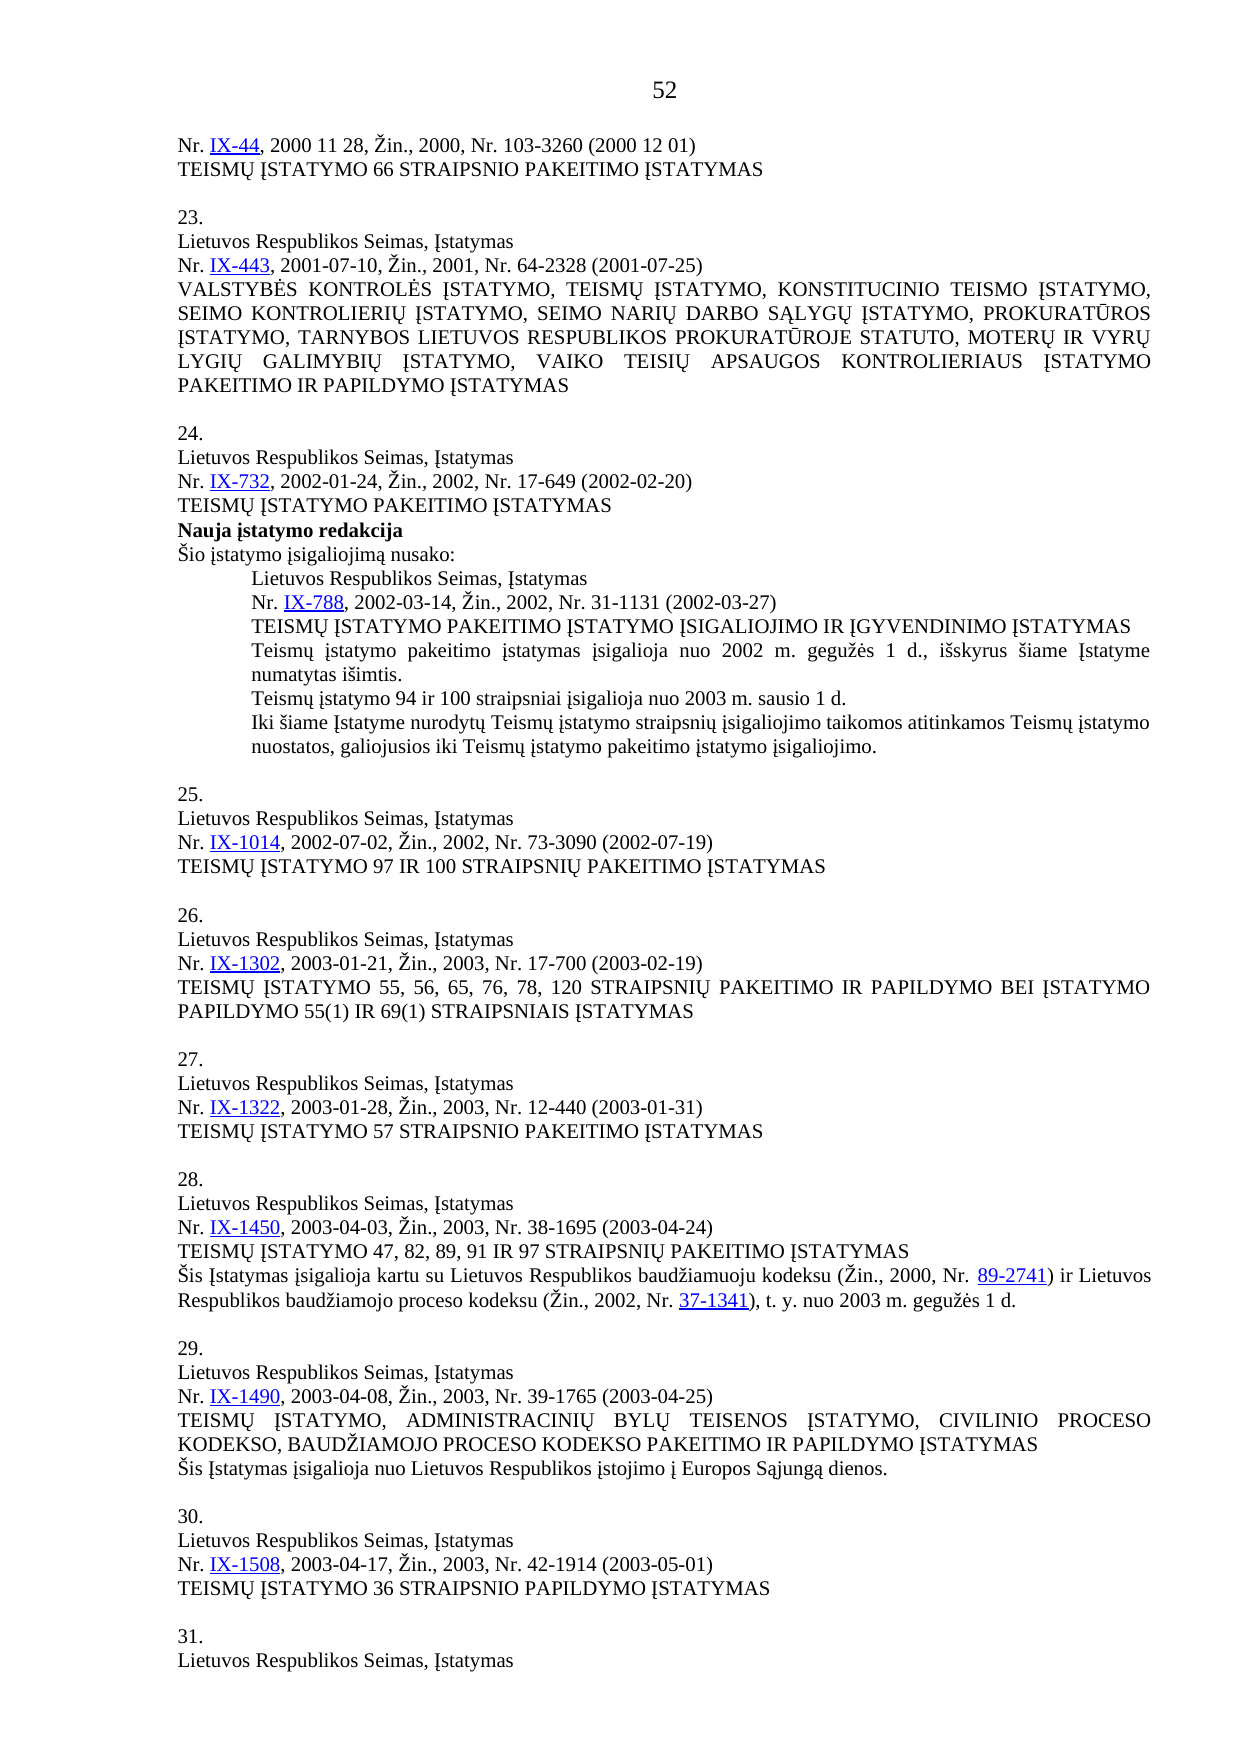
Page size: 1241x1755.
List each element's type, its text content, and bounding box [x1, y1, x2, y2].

text 31. [177, 1624, 1152, 1648]
text Nr. IX-443, 2001-07-10, Žin., 2001, Nr. 64-2328 (2001-07-25) [177, 253, 1152, 277]
text Lietuvos Respublikos Seimas, Įstatymas [177, 1071, 1152, 1095]
text Teismų įstatymo 94 ir 100 straipsniai įsigalioja nuo 2003 m. sausio 1 d. [177, 686, 1152, 710]
text Nr. IX-1302, 2003-01-21, Žin., 2003, Nr. 17-700 (2003-02-19) [177, 951, 1152, 975]
text Nr. IX-1508, 2003-04-17, Žin., 2003, Nr. 42-1914 (2003-05-01) [177, 1552, 1152, 1576]
text Teismų įstatymo pakeitimo įstatymas įsigalioja nuo 2002 m. gegužės 1 d., išskyrus šiame Įstatyme numatytas išimtis. [251, 638, 1152, 686]
text TEISMŲ ĮSTATYMO 97 IR 100 STRAIPSNIŲ PAKEITIMO ĮSTATYMAS [177, 854, 1152, 878]
text Šis Įstatymas įsigalioja kartu su Lietuvos Respublikos baudžiamuoju kodeksu (Žin., 2000, Nr. 89-2741) ir Lietuvos Respublikos baudžiamojo proceso kodeksu (Žin., 2002, Nr. 37-1341), t. y. nuo 2003 m. gegužės 1 d. [177, 1263, 1152, 1312]
text 28. [177, 1167, 1152, 1191]
text 29. [177, 1336, 1152, 1360]
text TEISMŲ ĮSTATYMO 36 STRAIPSNIO PAPILDYMO ĮSTATYMAS [177, 1576, 1152, 1600]
text Nr. IX-1322, 2003-01-28, Žin., 2003, Nr. 12-440 (2003-01-31) [177, 1095, 1152, 1119]
text 30. [177, 1504, 1152, 1528]
text Lietuvos Respublikos Seimas, Įstatymas [177, 1191, 1152, 1215]
text TEISMŲ ĮSTATYMO, ADMINISTRACINIŲ BYLŲ TEISENOS ĮSTATYMO, CIVILINIO PROCESO KODEKSO, BAUDŽIAMOJO PROCESO KODEKSO PAKEITIMO IR PAPILDYMO ĮSTATYMAS [177, 1408, 1152, 1456]
text Šis Įstatymas įsigalioja nuo Lietuvos Respublikos įstojimo į Europos Sąjungą dienos. [177, 1456, 1152, 1480]
text Nr. IX-44, 2000 11 28, Žin., 2000, Nr. 103-3260 (2000 12 01) [177, 132, 1152, 157]
text Lietuvos Respublikos Seimas, Įstatymas [177, 927, 1152, 951]
text TEISMŲ ĮSTATYMO 55, 56, 65, 76, 78, 120 STRAIPSNIŲ PAKEITIMO IR PAPILDYMO BEI ĮSTATYMO PAPILDYMO 55(1) IR 69(1) STRAIPSNIAIS ĮSTATYMAS [177, 975, 1152, 1023]
text TEISMŲ ĮSTATYMO PAKEITIMO ĮSTATYMAS [177, 493, 1152, 517]
text Lietuvos Respublikos Seimas, Įstatymas [177, 229, 1152, 253]
text 24. [177, 421, 1152, 445]
text VALSTYBĖS KONTROLĖS ĮSTATYMO, TEISMŲ ĮSTATYMO, KONSTITUCINIO TEISMO ĮSTATYMO, SEIMO KONTROLIERIŲ ĮSTATYMO, SEIMO NARIŲ DARBO SĄLYGŲ ĮSTATYMO, PROKURATŪROS ĮSTATYMO, TARNYBOS LIETUVOS RESPUBLIKOS PROKURATŪROJE STATUTO, MOTERŲ IR VYRŲ LYGIŲ GALIMYBIŲ ĮSTATYMO, VAIKO TEISIŲ APSAUGOS KONTROLIERIAUS ĮSTATYMO PAKEITIMO IR PAPILDYMO ĮSTATYMAS [177, 277, 1152, 397]
text 26. [177, 902, 1152, 927]
text Lietuvos Respublikos Seimas, Įstatymas [177, 806, 1152, 830]
text Nr. IX-732, 2002-01-24, Žin., 2002, Nr. 17-649 (2002-02-20) [177, 469, 1152, 493]
text 23. [177, 205, 1152, 229]
text Nr. IX-1490, 2003-04-08, Žin., 2003, Nr. 39-1765 (2003-04-25) [177, 1384, 1152, 1408]
text Nr. IX-1014, 2002-07-02, Žin., 2002, Nr. 73-3090 (2002-07-19) [177, 830, 1152, 854]
text Lietuvos Respublikos Seimas, Įstatymas [177, 1648, 1152, 1672]
text Iki šiame Įstatyme nurodytų Teismų įstatymo straipsnių įsigaliojimo taikomos atitinkamos Teismų įstatymo nuostatos, galiojusios iki Teismų įstatymo pakeitimo įstatymo įsigaliojimo. [251, 710, 1152, 758]
text Lietuvos Respublikos Seimas, Įstatymas [177, 566, 1152, 590]
text Lietuvos Respublikos Seimas, Įstatymas [177, 445, 1152, 469]
text Lietuvos Respublikos Seimas, Įstatymas [177, 1360, 1152, 1384]
text Nr. IX-788, 2002-03-14, Žin., 2002, Nr. 31-1131 (2002-03-27) [177, 590, 1152, 614]
text TEISMŲ ĮSTATYMO PAKEITIMO ĮSTATYMO ĮSIGALIOJIMO IR ĮGYVENDINIMO ĮSTATYMAS [251, 614, 1152, 638]
text TEISMŲ ĮSTATYMO 47, 82, 89, 91 IR 97 STRAIPSNIŲ PAKEITIMO ĮSTATYMAS [177, 1239, 1152, 1263]
text Lietuvos Respublikos Seimas, Įstatymas [177, 1528, 1152, 1552]
text 27. [177, 1047, 1152, 1071]
text 25. [177, 782, 1152, 806]
subtitle Nauja įstatymo redakcija [177, 517, 1152, 542]
text Šio įstatymo įsigaliojimą nusako: [177, 542, 1152, 566]
text Nr. IX-1450, 2003-04-03, Žin., 2003, Nr. 38-1695 (2003-04-24) [177, 1215, 1152, 1239]
text TEISMŲ ĮSTATYMO 66 STRAIPSNIO PAKEITIMO ĮSTATYMAS [177, 157, 1152, 181]
text TEISMŲ ĮSTATYMO 57 STRAIPSNIO PAKEITIMO ĮSTATYMAS [177, 1119, 1152, 1143]
